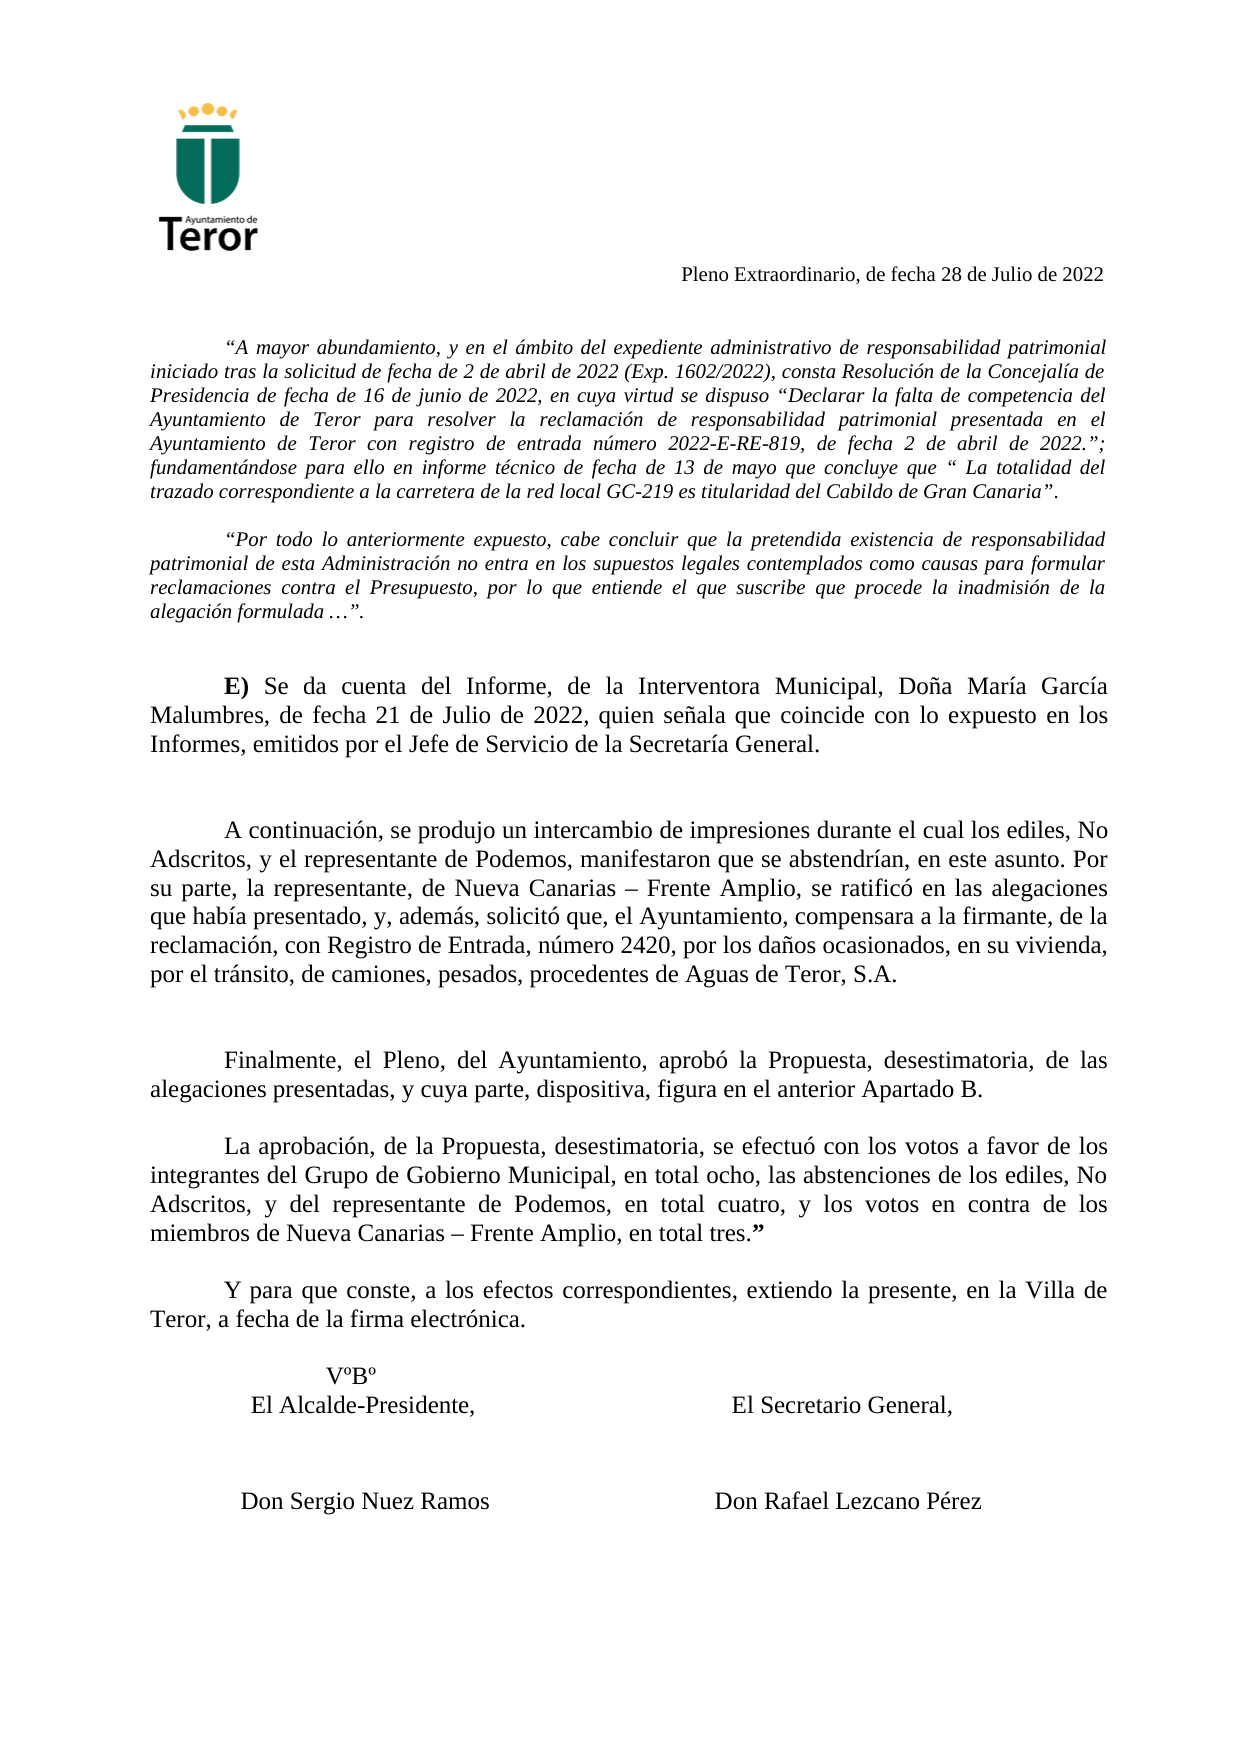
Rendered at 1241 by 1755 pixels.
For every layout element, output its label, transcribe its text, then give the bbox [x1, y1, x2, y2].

text VºBº [150, 1361, 1109, 1390]
text El Alcalde-Presidente, El Secretario General, [150, 1390, 1109, 1419]
text “Por todo lo anteriormente expuesto, cabe concluir que la pretendida existencia de responsabilidad patrimonial de esta Administración no entra en los supuestos legales contemplados como causas para formular reclamaciones contra el Presupuesto, por lo que entiende el que suscribe que procede la inadmisión de la alegación formulada …”. [150, 527, 1109, 623]
text La aprobación, de la Propuesta, desestimatoria, se efectuó con los votos a favor de los integrantes del Grupo de Gobierno Municipal, en total ocho, las abstenciones de los ediles, No Adscritos, y del representante de Podemos, en total cuatro, y los votos en contra de los miembros de Nueva Canarias – Frente Amplio, en total tres.” [150, 1131, 1109, 1246]
text A continuación, se produjo un intercambio de impresiones durante el cual los ediles, No Adscritos, y el representante de Podemos, manifestaron que se abstendrían, en este asunto. Por su parte, la representante, de Nueva Canarias – Frente Amplio, se ratificó en las alegaciones que había presentado, y, además, solicitó que, el Ayuntamiento, compensara a la firmante, de la reclamación, con Registro de Entrada, número 2420, por los daños ocasionados, en su vivienda, por el tránsito, de camiones, pesados, procedentes de Aguas de Teror, S.A. [150, 815, 1109, 988]
text Y para que conste, a los efectos correspondientes, extiendo la presente, en la Villa de Teror, a fecha de la firma electrónica. [150, 1275, 1109, 1333]
text Finalmente, el Pleno, del Ayuntamiento, aprobó la Propuesta, desestimatoria, de las alegaciones presentadas, y cuya parte, dispositiva, figura en el anterior Apartado B. [150, 1045, 1109, 1103]
text “A mayor abundamiento, y en el ámbito del expediente administrativo de responsabilidad patrimonial iniciado tras la solicitud de fecha de 2 de abril de 2022 (Exp. 1602/2022), consta Resolución de la Concejalía de Presidencia de fecha de 16 de junio de 2022, en cuya virtud se dispuso “Declarar la falta de competencia del Ayuntamiento de Teror para resolver la reclamación de responsabilidad patrimonial presentada en el Ayuntamiento de Teror con registro de entrada número 2022-E-RE-819, de fecha 2 de abril de 2022.”; fundamentándose para ello en informe técnico de fecha de 13 de mayo que concluye que “ La totalidad del trazado correspondiente a la carretera de la red local GC-219 es titularidad del Cabildo de Gran Canaria”. [150, 334, 1109, 503]
text E) Se da cuenta del Informe, de la Interventora Municipal, Doña María García Malumbres, de fecha 21 de Julio de 2022, quien señala que coincide con lo expuesto en los Informes, emitidos por el Jefe de Servicio de la Secretaría General. [150, 671, 1109, 758]
text Don Sergio Nuez Ramos Don Rafael Lezcano Pérez [150, 1486, 1109, 1515]
